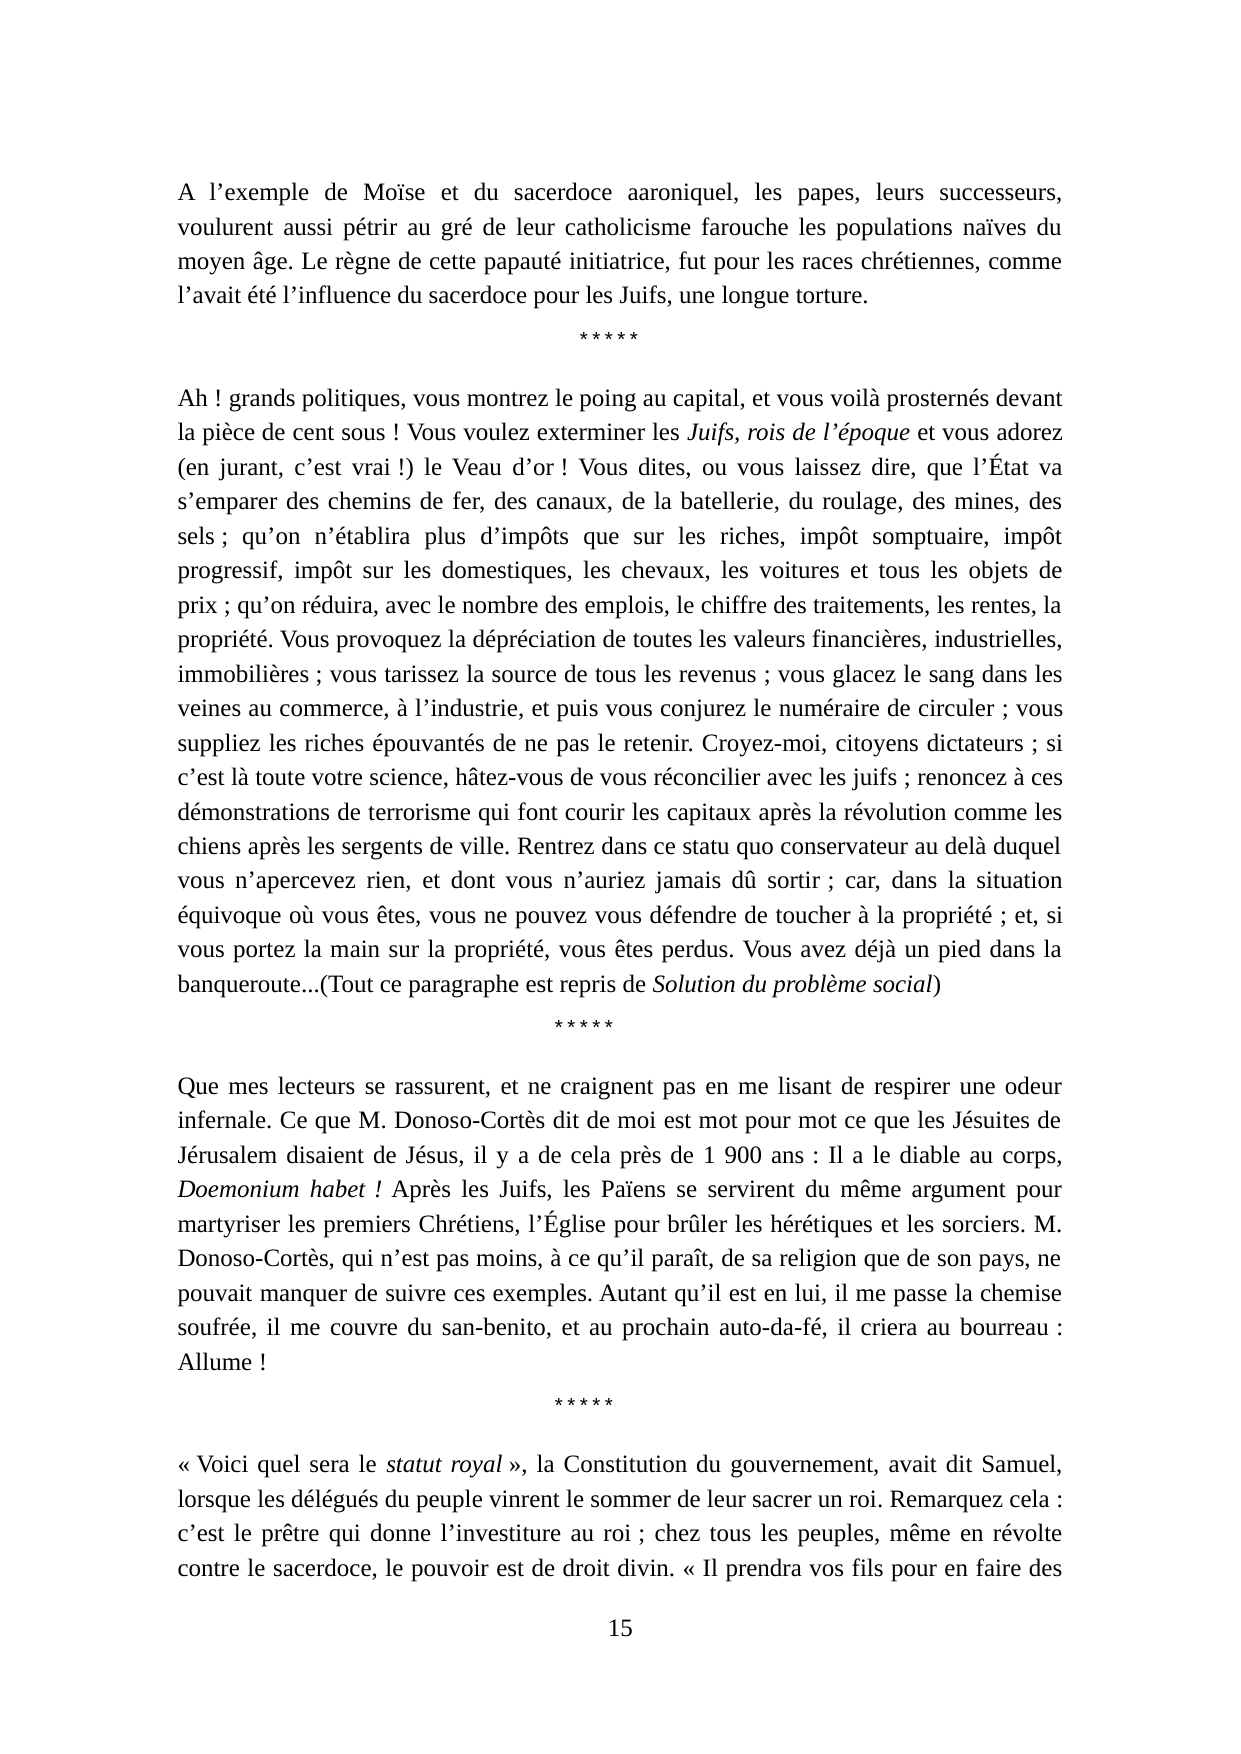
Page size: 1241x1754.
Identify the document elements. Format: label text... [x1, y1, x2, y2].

text ***** [177, 1018, 1063, 1042]
text A l’exemple de Moïse et du sacerdoce aaroniquel, les papes, leurs successeurs, voulurent aussi pétrir au gré de leur catholicisme farouche les populations naïves du moyen âge. Le règne de cette papauté initiatrice, fut pour les races chrétiennes, comme l’avait été l’influence du sacerdoce pour les Juifs, une longue torture. [177, 177, 1063, 309]
text « Voici quel sera le statut royal », la Constitution du gouvernement, avait dit Samuel, lorsque les délégués du peuple vinrent le sommer de leur sacrer un roi. Remarquez cela : c’est le prêtre qui donne l’investiture au roi ; chez tous les peuples, même en révolte contre le sacerdoce, le pouvoir est de droit divin. « Il prendra vos fils pour en faire des [177, 1449, 1063, 1581]
text Que mes lecteurs se rassurent, et ne craignent pas en me lisant de respirer une odeur infernale. Ce que M. Donoso-Cortès dit de moi est mot pour mot ce que les Jésuites de Jérusalem disaient de Jésus, il y a de cela près de 1 900 ans : Il a le diable au corps, Doemonium habet ! Après les Juifs, les Païens se servirent du même argument pour martyriser les premiers Chrétiens, l’Église pour brûler les hérétiques et les sorciers. M. Donoso-Cortès, qui n’est pas moins, à ce qu’il paraît, de sa religion que de son pays, ne pouvait manquer de suivre ces exemples. Autant qu’il est en lui, il me passe la chemise soufrée, il me couvre du san-benito, et au prochain auto-da-fé, il criera au bourreau : Allume ! [177, 1071, 1063, 1376]
text ***** [177, 330, 1063, 353]
text Ah ! grands politiques, vous montrez le poing au capital, et vous voilà prosternés devant la pièce de cent sous ! Vous voulez exterminer les Juifs, rois de l’époque et vous adorez (en jurant, c’est vrai !) le Veau d’or ! Vous dites, ou vous laissez dire, que l’État va s’emparer des chemins de fer, des canaux, de la batellerie, du roulage, des mines, des sels ; qu’on n’établira plus d’impôts que sur les riches, impôt somptuaire, impôt progressif, impôt sur les domestiques, les chevaux, les voitures et tous les objets de prix ; qu’on réduira, avec le nombre des emplois, le chiffre des traitements, les rentes, la propriété. Vous provoquez la dépréciation de toutes les valeurs financières, industrielles, immobilières ; vous tarissez la source de tous les revenus ; vous glacez le sang dans les veines au commerce, à l’industrie, et puis vous conjurez le numéraire de circuler ; vous suppliez les riches épouvantés de ne pas le retenir. Croyez-moi, citoyens dictateurs ; si c’est là toute votre science, hâtez-vous de vous réconcilier avec les juifs ; renoncez à ces démonstrations de terrorisme qui font courir les capitaux après la révolution comme les chiens après les sergents de ville. Rentrez dans ce statu quo conservateur au delà duquel vous n’apercevez rien, et dont vous n’auriez jamais dû sortir ; car, dans la situation équivoque où vous êtes, vous ne pouvez vous défendre de toucher à la propriété ; et, si vous portez la main sur la propriété, vous êtes perdus. Vous avez déjà un pied dans la banqueroute...(Tout ce paragraphe est repris de Solution du problème social) [177, 383, 1063, 998]
text ***** [177, 1396, 1063, 1420]
